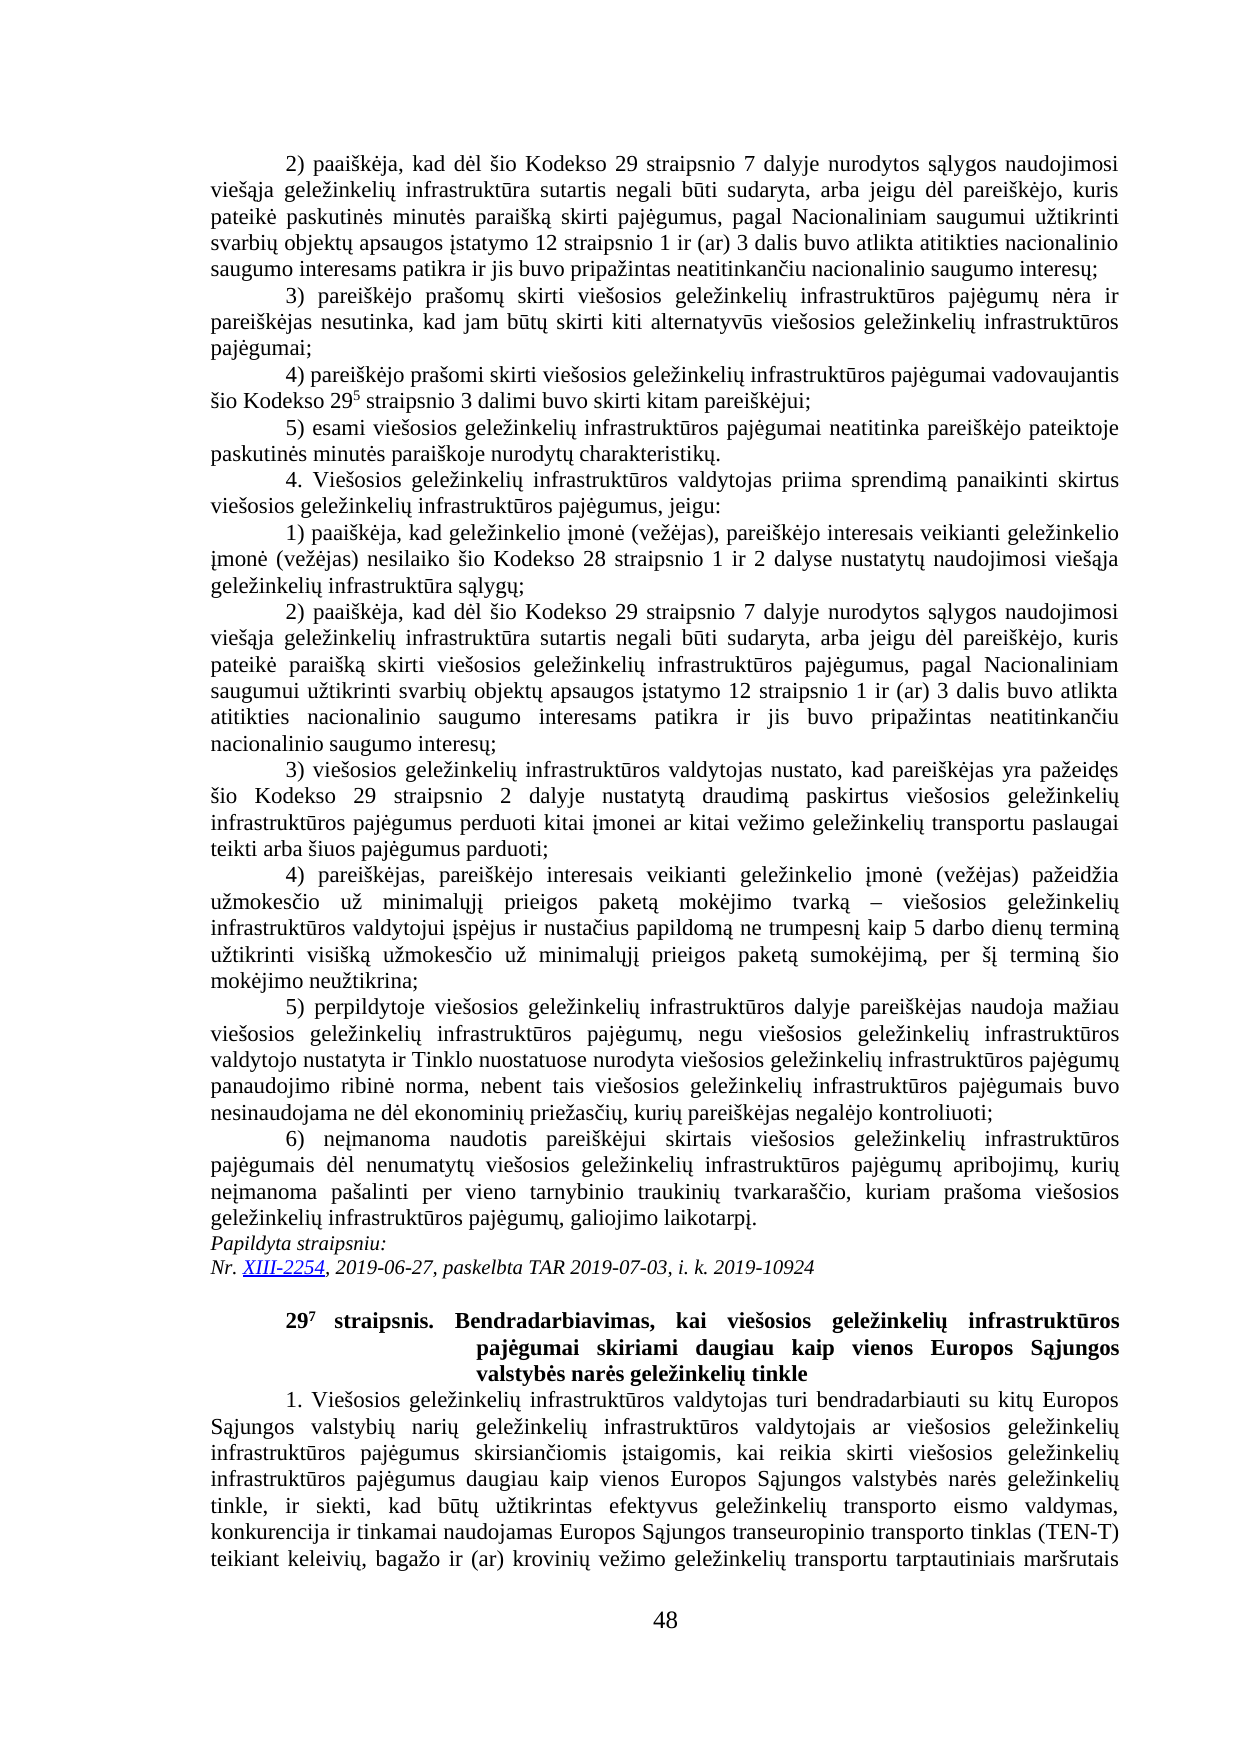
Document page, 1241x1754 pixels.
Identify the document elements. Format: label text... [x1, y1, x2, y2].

text 4. Viešosios geležinkelių infrastruktūros valdytojas priima sprendimą panaikinti skirtus viešosios geležinkelių infrastruktūros pajėgumus, jeigu: [210, 466, 1120, 519]
text 2) paaiškėja, kad dėl šio Kodekso 29 straipsnio 7 dalyje nurodytos sąlygos naudojimosi viešąja geležinkelių infrastruktūra sutartis negali būti sudaryta, arba jeigu dėl pareiškėjo, kuris pateikė paskutinės minutės paraišką skirti pajėgumus, pagal Nacionaliniam saugumui užtikrinti svarbių objektų apsaugos įstatymo 12 straipsnio 1 ir (ar) 3 dalis buvo atlikta atitikties nacionalinio saugumo interesams patikra ir jis buvo pripažintas neatitinkančiu nacionalinio saugumo interesų; [210, 150, 1120, 282]
text 297 straipsnis. Bendradarbiavimas, kai viešosios geležinkelių infrastruktūros pajėgumai skiriami daugiau kaip vienos Europos Sąjungos valstybės narės geležinkelių tinkle [285, 1307, 1120, 1386]
text 2) paaiškėja, kad dėl šio Kodekso 29 straipsnio 7 dalyje nurodytos sąlygos naudojimosi viešąja geležinkelių infrastruktūra sutartis negali būti sudaryta, arba jeigu dėl pareiškėjo, kuris pateikė paraišką skirti viešosios geležinkelių infrastruktūros pajėgumus, pagal Nacionaliniam saugumui užtikrinti svarbių objektų apsaugos įstatymo 12 straipsnio 1 ir (ar) 3 dalis buvo atlikta atitikties nacionalinio saugumo interesams patikra ir jis buvo pripažintas neatitinkančiu nacionalinio saugumo interesų; [210, 598, 1120, 756]
text 4) pareiškėjas, pareiškėjo interesais veikianti geležinkelio įmonė (vežėjas) pažeidžia užmokesčio už minimalųjį prieigos paketą mokėjimo tvarką – viešosios geležinkelių infrastruktūros valdytojui įspėjus ir nustačius papildomą ne trumpesnį kaip 5 darbo dienų terminą užtikrinti visišką užmokesčio už minimalųjį prieigos paketą sumokėjimą, per šį terminą šio mokėjimo neužtikrina; [210, 862, 1120, 993]
text 5) perpildytoje viešosios geležinkelių infrastruktūros dalyje pareiškėjas naudoja mažiau viešosios geležinkelių infrastruktūros pajėgumų, negu viešosios geležinkelių infrastruktūros valdytojo nustatyta ir Tinklo nuostatuose nurodyta viešosios geležinkelių infrastruktūros pajėgumų panaudojimo ribinė norma, nebent tais viešosios geležinkelių infrastruktūros pajėgumais buvo nesinaudojama ne dėl ekonominių priežasčių, kurių pareiškėjas negalėjo kontroliuoti; [210, 993, 1120, 1125]
text 3) pareiškėjo prašomų skirti viešosios geležinkelių infrastruktūros pajėgumų nėra ir pareiškėjas nesutinka, kad jam būtų skirti kiti alternatyvūs viešosios geležinkelių infrastruktūros pajėgumai; [210, 282, 1120, 361]
text Papildyta straipsniu: [210, 1231, 1120, 1254]
text 5) esami viešosios geležinkelių infrastruktūros pajėgumai neatitinka pareiškėjo pateiktoje paskutinės minutės paraiškoje nurodytų charakteristikų. [210, 413, 1120, 466]
text 6) neįmanoma naudotis pareiškėjui skirtais viešosios geležinkelių infrastruktūros pajėgumais dėl nenumatytų viešosios geležinkelių infrastruktūros pajėgumų apribojimų, kurių neįmanoma pašalinti per vieno tarnybinio traukinių tvarkaraščio, kuriam prašoma viešosios geležinkelių infrastruktūros pajėgumų, galiojimo laikotarpį. [210, 1125, 1120, 1231]
text Nr. XIII-2254, 2019-06-27, paskelbta TAR 2019-07-03, i. k. 2019-10924 [210, 1254, 1120, 1279]
text 4) pareiškėjo prašomi skirti viešosios geležinkelių infrastruktūros pajėgumai vadovaujantis šio Kodekso 295 straipsnio 3 dalimi buvo skirti kitam pareiškėjui; [210, 361, 1120, 413]
text 1. Viešosios geležinkelių infrastruktūros valdytojas turi bendradarbiauti su kitų Europos Sąjungos valstybių narių geležinkelių infrastruktūros valdytojais ar viešosios geležinkelių infrastruktūros pajėgumus skirsiančiomis įstaigomis, kai reikia skirti viešosios geležinkelių infrastruktūros pajėgumus daugiau kaip vienos Europos Sąjungos valstybės narės geležinkelių tinkle, ir siekti, kad būtų užtikrintas efektyvus geležinkelių transporto eismo valdymas, konkurencija ir tinkamai naudojamas Europos Sąjungos transeuropinio transporto tinklas (TEN-T) teikiant keleivių, bagažo ir (ar) krovinių vežimo geležinkelių transportu tarptautiniais maršrutais [210, 1386, 1120, 1571]
text 3) viešosios geležinkelių infrastruktūros valdytojas nustato, kad pareiškėjas yra pažeidęs šio Kodekso 29 straipsnio 2 dalyje nustatytą draudimą paskirtus viešosios geležinkelių infrastruktūros pajėgumus perduoti kitai įmonei ar kitai vežimo geležinkelių transportu paslaugai teikti arba šiuos pajėgumus parduoti; [210, 756, 1120, 862]
text 1) paaiškėja, kad geležinkelio įmonė (vežėjas), pareiškėjo interesais veikianti geležinkelio įmonė (vežėjas) nesilaiko šio Kodekso 28 straipsnio 1 ir 2 dalyse nustatytų naudojimosi viešąja geležinkelių infrastruktūra sąlygų; [210, 519, 1120, 598]
